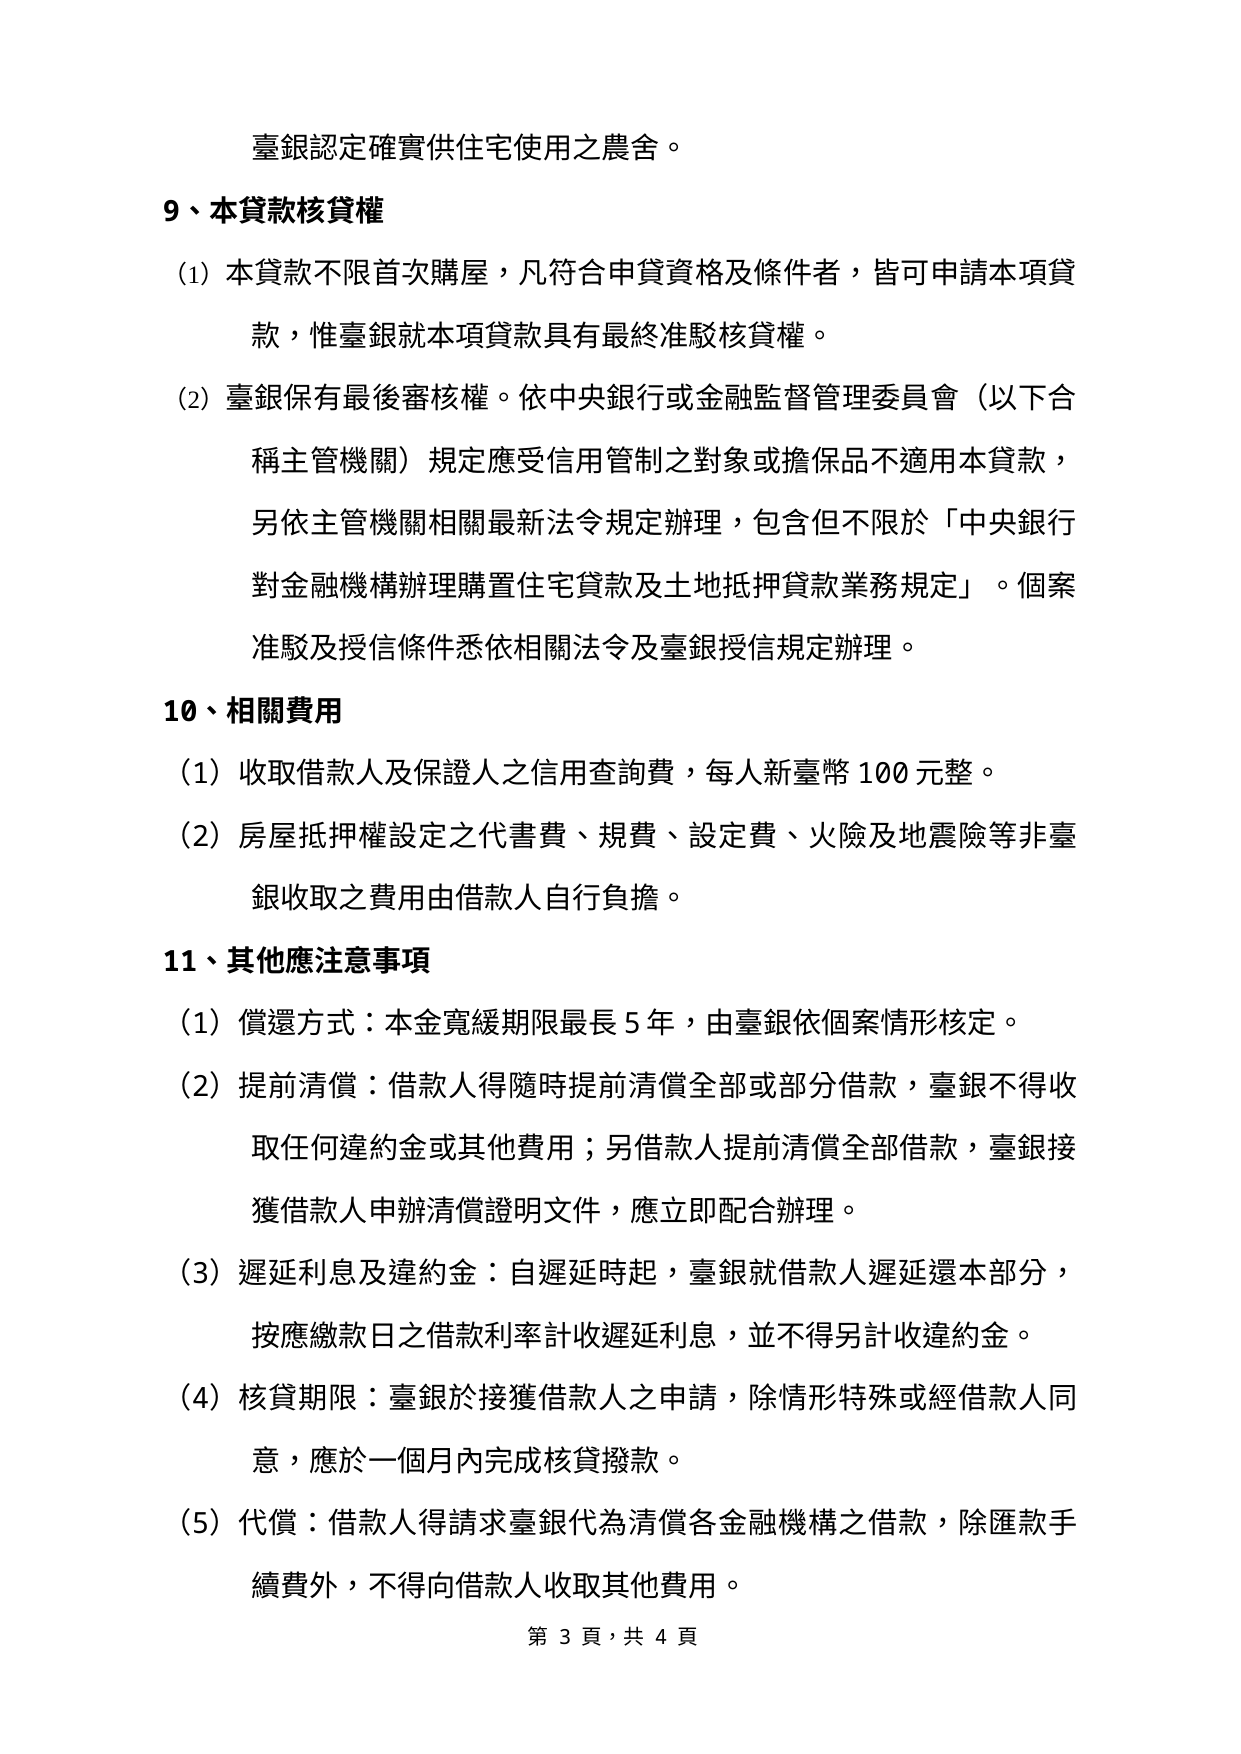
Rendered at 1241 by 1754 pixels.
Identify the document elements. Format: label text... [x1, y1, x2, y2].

list 代償：借款人得請求臺銀代為清償各金融機構之借款，除匯款手續費外，不得向借款人收取其他費用。 [162, 1479, 1078, 1604]
list 本貸款核貸權 [162, 167, 1078, 229]
list 遲延利息及違約金：自遲延時起，臺銀就借款人遲延還本部分，按應繳款日之借款利率計收遲延利息，並不得另計收違約金。 [162, 1229, 1078, 1354]
list 其他應注意事項 [162, 917, 1078, 979]
list 提前清償：借款人得隨時提前清償全部或部分借款，臺銀不得收取任何違約金或其他費用；另借款人提前清償全部借款，臺銀接獲借款人申辦清償證明文件，應立即配合辦理。 [162, 1042, 1078, 1229]
list 臺銀保有最後審核權。依中央銀行或金融監督管理委員會（以下合稱主管機關）規定應受信用管制之對象或擔保品不適用本貸款，另依主管機關相關最新法令規定辦理，包含但不限於「中央銀行對金融機構辦理購置住宅貸款及土地抵押貸款業務規定」。個案准駁及授信條件悉依相關法令及臺銀授信規定辦理。 [162, 354, 1078, 667]
list 核貸期限：臺銀於接獲借款人之申請，除情形特殊或經借款人同意，應於一個月內完成核貸撥款。 [162, 1354, 1078, 1479]
list 臺銀認定確實供住宅使用之農舍。 [162, 104, 1078, 167]
list 相關費用 [162, 667, 1078, 729]
list 本貸款不限首次購屋，凡符合申貸資格及條件者，皆可申請本項貸款，惟臺銀就本項貸款具有最終准駁核貸權。 [162, 229, 1078, 354]
list 房屋抵押權設定之代書費、規費、設定費、火險及地震險等非臺銀收取之費用由借款人自行負擔。 [162, 792, 1078, 917]
list 收取借款人及保證人之信用查詢費，每人新臺幣100元整。 [162, 729, 1078, 792]
list 償還方式：本金寬緩期限最長5年，由臺銀依個案情形核定。 [162, 979, 1078, 1042]
